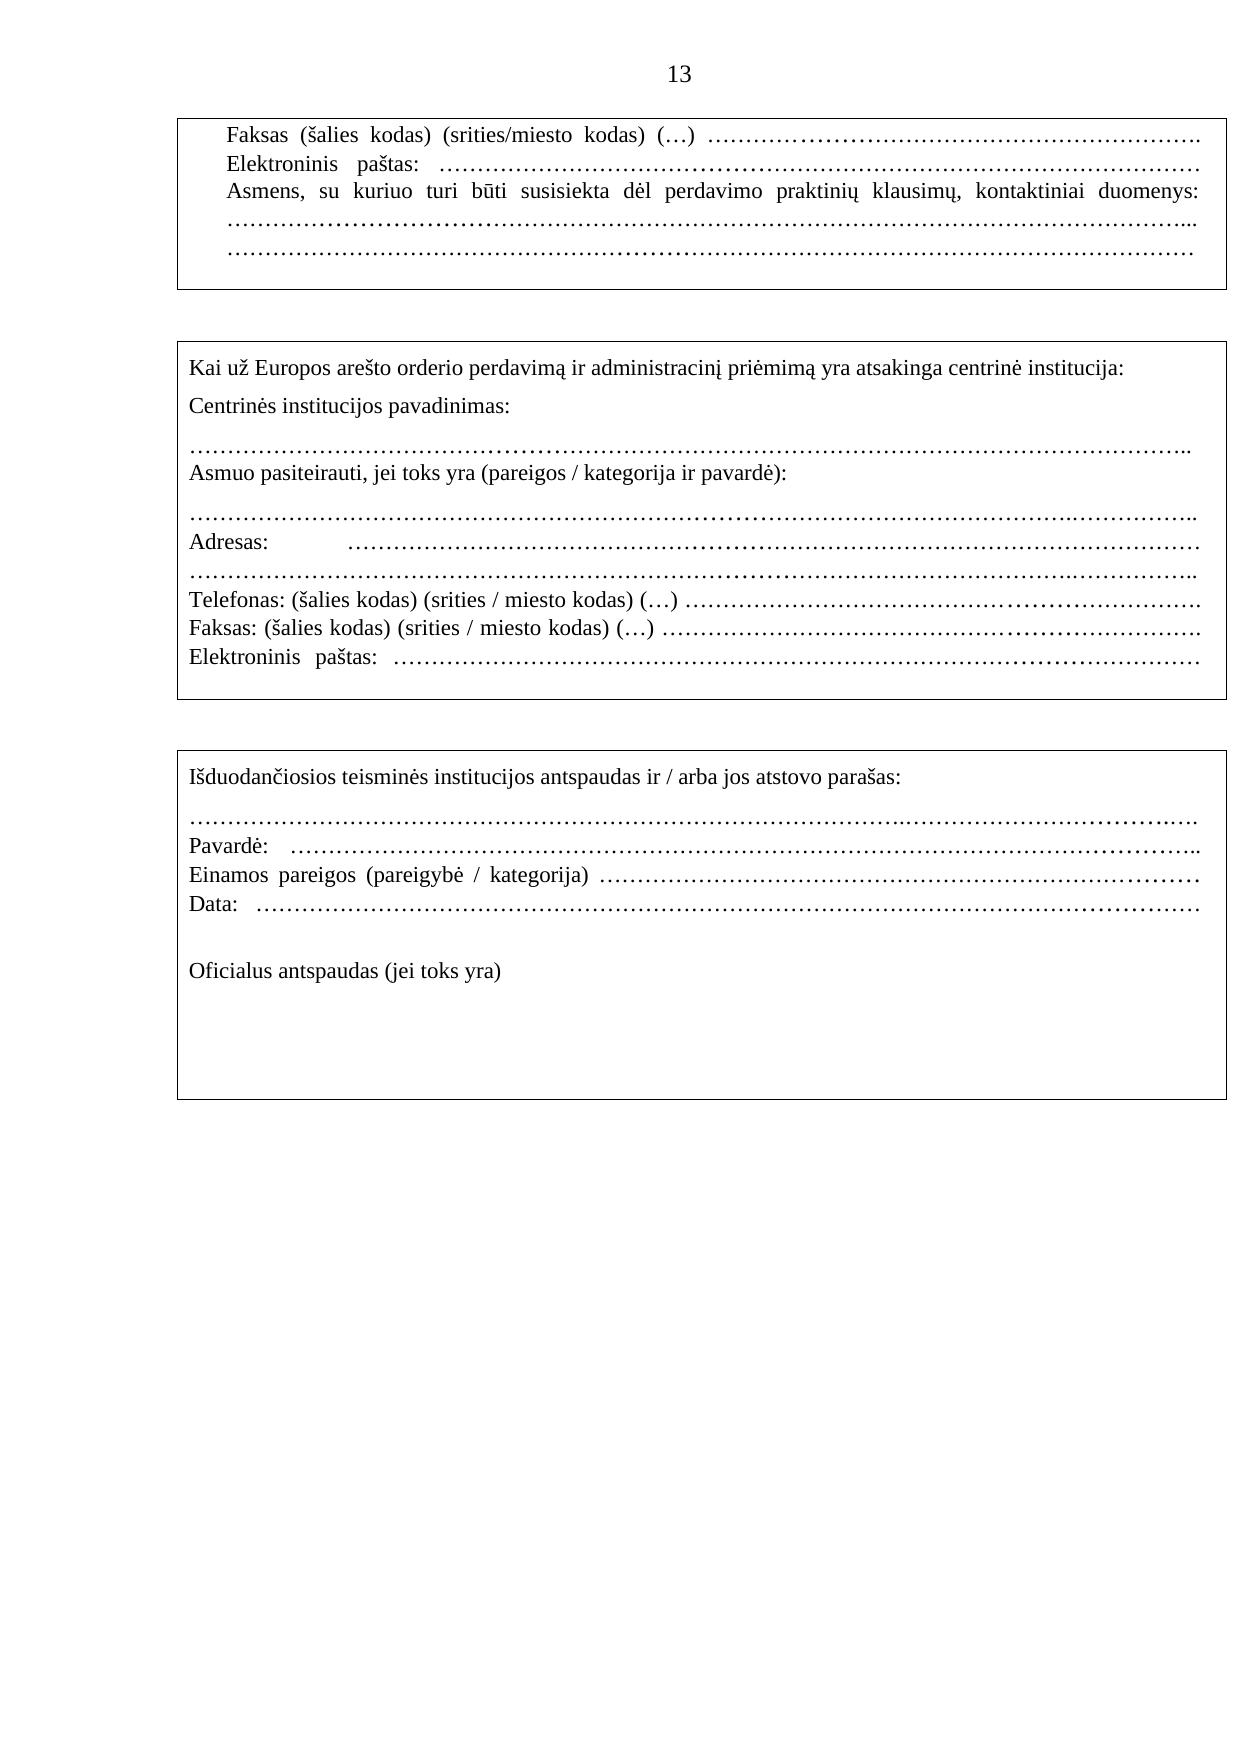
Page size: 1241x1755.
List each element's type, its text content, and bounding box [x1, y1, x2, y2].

table_header Išduodančiosios teisminės institucijos antspaudas ir / arba jos atstovo parašas: ………………………………………………………………………………….…………………………….…. Pavardė: ……………………………………………………………………………………………………….. Einamos pareigos (pareigybė / kategorija) …………………………………………………………………… Data: …………………………………………………………………………………………………………… Oficialus antspaudas (jei toks yra) [178, 751, 1226, 1098]
table_header Kai už Europos arešto orderio perdavimą ir administracinį priėmimą yra atsakinga centrinė institucija: Centrinės institucijos pavadinimas: ………………………………………………………………………………………………………………….. Asmuo pasiteirauti, jei toks yra (pareigos / kategorija ir pavardė): …………………………………………………………………………………………………….…………….. Adresas: ………………………………………………………………………………………………… …………………………………………………………………………………………………….…………….. Telefonas: (šalies kodas) (srities / miesto kodas) (…) …………………………………………………………. Faksas: (šalies kodas) (srities / miesto kodas) (…) ……………………………………………………………. Elektroninis paštas: …………………………………………………………………………………………… [178, 342, 1226, 699]
table_header Faksas (šalies kodas) (srities/miesto kodas) (…) ………………………………………………………. Elektroninis paštas: ……………………………………………………………………………………… Asmens, su kuriuo turi būti susisiekta dėl perdavimo praktinių klausimų, kontaktiniai duomenys: ……………………………………………………………………………………………………………... ……………………………………………………………………………………………………………… [178, 119, 1226, 289]
